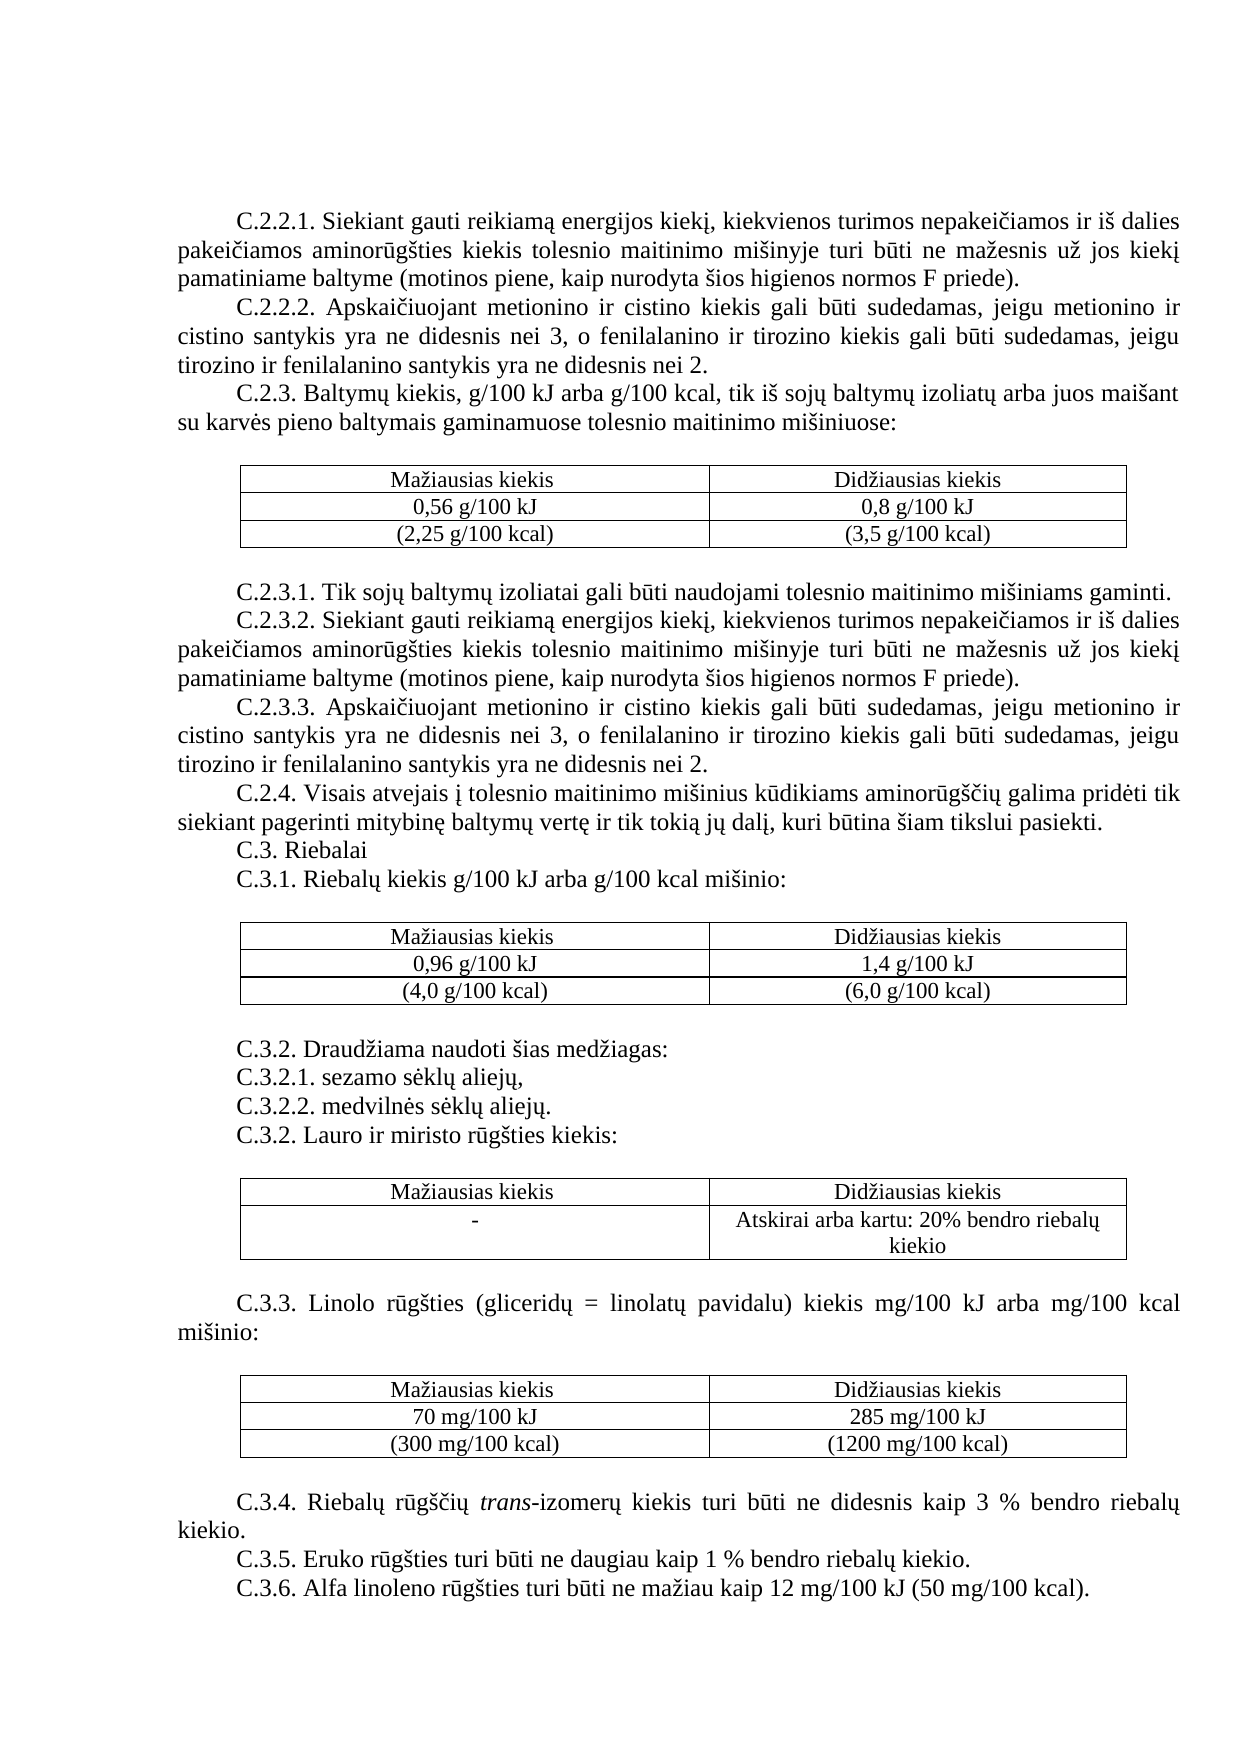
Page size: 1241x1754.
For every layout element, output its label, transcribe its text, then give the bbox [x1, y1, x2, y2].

table_cell (2,25 g/100 kcal) [241, 521, 709, 547]
table_cell Atskirai arba kartu: 20% bendro riebalų kiekio [710, 1206, 1126, 1258]
text C.3.2.1. sezamo sėklų aliejų, [177, 1062, 1181, 1091]
text C.3.5. Eruko rūgšties turi būti ne daugiau kaip 1 % bendro riebalų kiekio. [177, 1544, 1181, 1573]
text C.2.3. Baltymų kiekis, g/100 kJ arba g/100 kcal, tik iš sojų baltymų izoliatų arba juos maišant su karvės pieno baltymais gaminamuose tolesnio maitinimo mišiniuose: [177, 378, 1181, 436]
table_cell - [241, 1206, 709, 1258]
table_header Mažiausias kiekis [241, 1179, 709, 1205]
text C.3.3. Linolo rūgšties (gliceridų = linolatų pavidalu) kiekis mg/100 kJ arba mg/100 kcal mišinio: [177, 1288, 1181, 1346]
table_cell 70 mg/100 kJ [241, 1403, 709, 1429]
text C.2.2.2. Apskaičiuojant metionino ir cistino kiekis gali būti sudedamas, jeigu metionino ir cistino santykis yra ne didesnis nei 3, o fenilalanino ir tirozino kiekis gali būti sudedamas, jeigu tirozino ir fenilalanino santykis yra ne didesnis nei 2. [177, 292, 1181, 378]
text C.2.3.2. Siekiant gauti reikiamą energijos kiekį, kiekvienos turimos nepakeičiamos ir iš dalies pakeičiamos aminorūgšties kiekis tolesnio maitinimo mišinyje turi būti ne mažesnis už jos kiekį pamatiniame baltyme (motinos piene, kaip nurodyta šios higienos normos F priede). [177, 605, 1181, 692]
table_cell (300 mg/100 kcal) [241, 1430, 709, 1457]
table_header Mažiausias kiekis [241, 1376, 709, 1402]
table_header Mažiausias kiekis [241, 466, 709, 492]
table_header Mažiausias kiekis [241, 923, 709, 949]
table_cell 1,4 g/100 kJ [710, 950, 1126, 976]
table_header Didžiausias kiekis [710, 466, 1126, 492]
text C.2.4. Visais atvejais į tolesnio maitinimo mišinius kūdikiams aminorūgščių galima pridėti tik siekiant pagerinti mitybinę baltymų vertę ir tik tokią jų dalį, kuri būtina šiam tikslui pasiekti. [177, 778, 1181, 835]
table_cell 0,96 g/100 kJ [241, 950, 709, 976]
table_cell (3,5 g/100 kcal) [710, 521, 1126, 547]
table_cell 0,56 g/100 kJ [241, 493, 709, 519]
table_cell (6,0 g/100 kcal) [710, 978, 1126, 1004]
text C.2.3.1. Tik sojų baltymų izoliatai gali būti naudojami tolesnio maitinimo mišiniams gaminti. [177, 577, 1181, 605]
text C.3. Riebalai [177, 835, 1181, 864]
text C.3.2.2. medvilnės sėklų aliejų. [177, 1091, 1181, 1120]
table_cell 0,8 g/100 kJ [710, 493, 1126, 519]
table_header Didžiausias kiekis [710, 1179, 1126, 1205]
table_header Didžiausias kiekis [710, 1376, 1126, 1402]
table_cell 285 mg/100 kJ [710, 1403, 1126, 1429]
table_header Didžiausias kiekis [710, 923, 1126, 949]
text C.3.4. Riebalų rūgščių trans-izomerų kiekis turi būti ne didesnis kaip 3 % bendro riebalų kiekio. [177, 1487, 1181, 1544]
table_cell (1200 mg/100 kcal) [710, 1430, 1126, 1457]
text C.3.6. Alfa linoleno rūgšties turi būti ne mažiau kaip 12 mg/100 kJ (50 mg/100 kcal). [177, 1573, 1181, 1602]
text C.3.2. Draudžiama naudoti šias medžiagas: [177, 1034, 1181, 1062]
text C.2.3.3. Apskaičiuojant metionino ir cistino kiekis gali būti sudedamas, jeigu metionino ir cistino santykis yra ne didesnis nei 3, o fenilalanino ir tirozino kiekis gali būti sudedamas, jeigu tirozino ir fenilalanino santykis yra ne didesnis nei 2. [177, 692, 1181, 778]
text C.3.2. Lauro ir miristo rūgšties kiekis: [177, 1120, 1181, 1149]
text C.3.1. Riebalų kiekis g/100 kJ arba g/100 kcal mišinio: [177, 864, 1181, 893]
table_cell (4,0 g/100 kcal) [241, 978, 709, 1004]
text C.2.2.1. Siekiant gauti reikiamą energijos kiekį, kiekvienos turimos nepakeičiamos ir iš dalies pakeičiamos aminorūgšties kiekis tolesnio maitinimo mišinyje turi būti ne mažesnis už jos kiekį pamatiniame baltyme (motinos piene, kaip nurodyta šios higienos normos F priede). [177, 206, 1181, 292]
